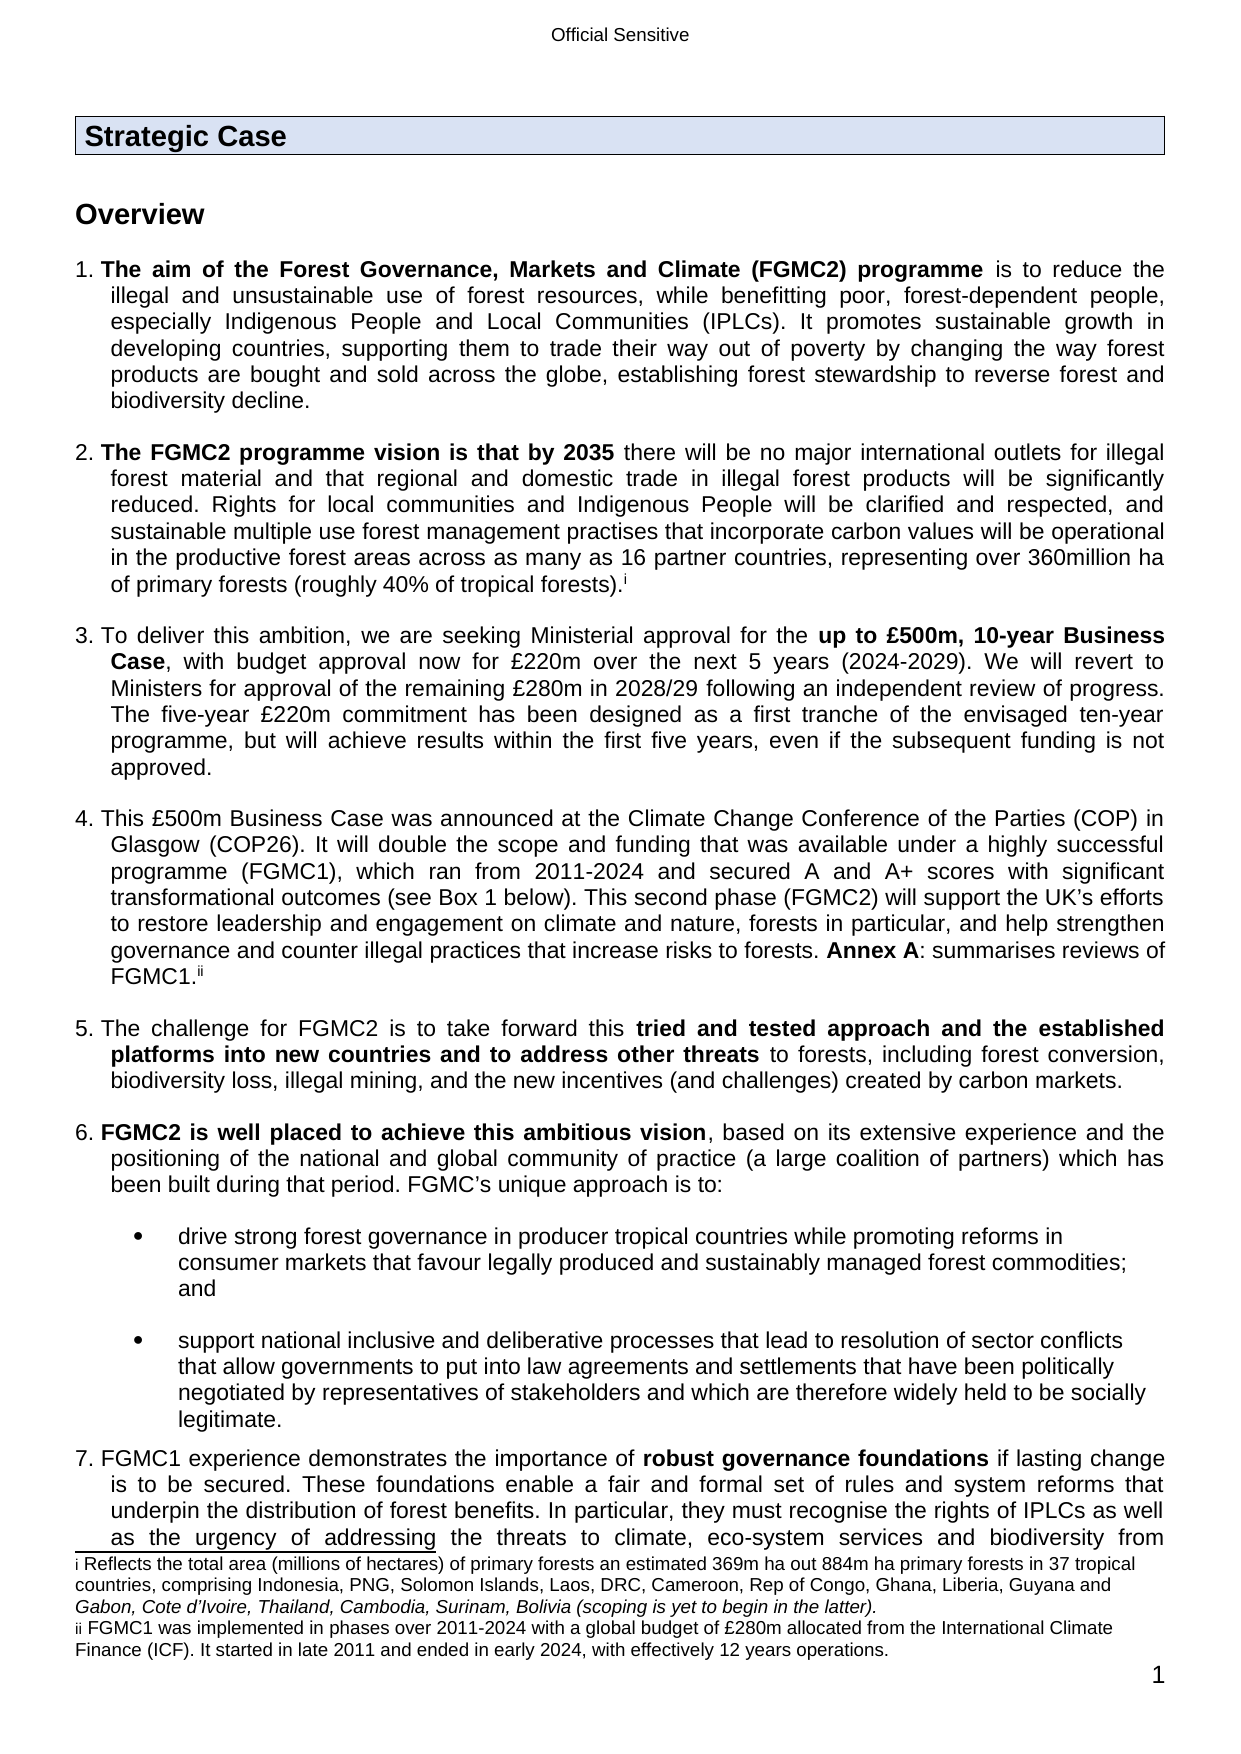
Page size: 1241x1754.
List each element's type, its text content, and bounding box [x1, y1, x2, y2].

list drive strong forest governance in producer tropical countries while promoting reforms in consumer markets that favour legally produced and sustainably managed forest commodities; and [134, 1223, 1165, 1302]
list The FGMC2 programme vision is that by 2035 there will be no major international outlets for illegal forest material and that regional and domestic trade in illegal forest products will be significantly reduced. Rights for local communities and Indigenous People will be clarified and respected, and sustainable multiple use forest management practises that incorporate carbon values will be operational in the productive forest areas across as many as 16 partner countries, representing over 360million ha of primary forests (roughly 40% of tropical forests). [75, 439, 1165, 597]
list The challenge for FGMC2 is to take forward this tried and tested approach and the established platforms into new countries and to address other threats to forests, including forest conversion, biodiversity loss, illegal mining, and the new incentives (and challenges) created by carbon markets. [75, 1014, 1165, 1093]
list FGMC2 is well placed to achieve this ambitious vision, based on its extensive experience and the positioning of the national and global community of practice (a large coalition of partners) which has been built during that period. FGMC’s unique approach is to: [75, 1118, 1165, 1198]
text Overview [75, 197, 1165, 231]
list This £500m Business Case was announced at the Climate Change Conference of the Parties (COP) in Glasgow (COP26). It will double the scope and funding that was available under a highly successful programme (FGMC1), which ran from 2011-2024 and secured A and A+ scores with significant transformational outcomes (see Box 1 below). This second phase (FGMC2) will support the UK’s efforts to restore leadership and engagement on climate and nature, forests in particular, and help strengthen governance and counter illegal practices that increase risks to forests. Annex A: summarises reviews of FGMC1. [75, 805, 1165, 989]
list support national inclusive and deliberative processes that lead to resolution of sector conflicts that allow governments to put into law agreements and settlements that have been politically negotiated by representatives of stakeholders and which are therefore widely held to be socially legitimate. [134, 1327, 1165, 1432]
subtitle Strategic Case [76, 117, 1164, 154]
list Reflects the total area (millions of hectares) of primary forests an estimated 369m ha out 884m ha primary forests in 37 tropical countries, comprising Indonesia, PNG, Solomon Islands, Laos, DRC, Cameroon, Rep of Congo, Ghana, Liberia, Guyana and Gabon, Cote d’Ivoire, Thailand, Cambodia, Surinam, Bolivia (scoping is yet to begin in the latter). [75, 1552, 1165, 1617]
list FGMC1 was implemented in phases over 2011-2024 with a global budget of £280m allocated from the International Climate Finance (ICF). It started in late 2011 and ended in early 2024, with effectively 12 years operations. [75, 1617, 1165, 1660]
list The aim of the Forest Governance, Markets and Climate (FGMC2) programme is to reduce the illegal and unsustainable use of forest resources, while benefitting poor, forest-dependent people, especially Indigenous People and Local Communities (IPLCs). It promotes sustainable growth in developing countries, supporting them to trade their way out of poverty by changing the way forest products are bought and sold across the globe, establishing forest stewardship to reverse forest and biodiversity decline. [75, 256, 1165, 414]
list To deliver this ambition, we are seeking Ministerial approval for the up to £500m, 10-year Business Case, with budget approval now for £220m over the next 5 years (2024-2029). We will revert to Ministers for approval of the remaining £280m in 2028/29 following an independent review of progress. The five-year £220m commitment has been designed as a first tranche of the envisaged ten-year programme, but will achieve results within the first five years, even if the subsequent funding is not approved. [75, 622, 1165, 780]
list FGMC1 experience demonstrates the importance of robust governance foundations if lasting change is to be secured. These foundations enable a fair and formal set of rules and system reforms that underpin the distribution of forest benefits. In particular, they must recognise the rights of IPLCs as well as the urgency of addressing the threats to climate, eco-system services and biodiversity from [75, 1444, 1165, 1550]
